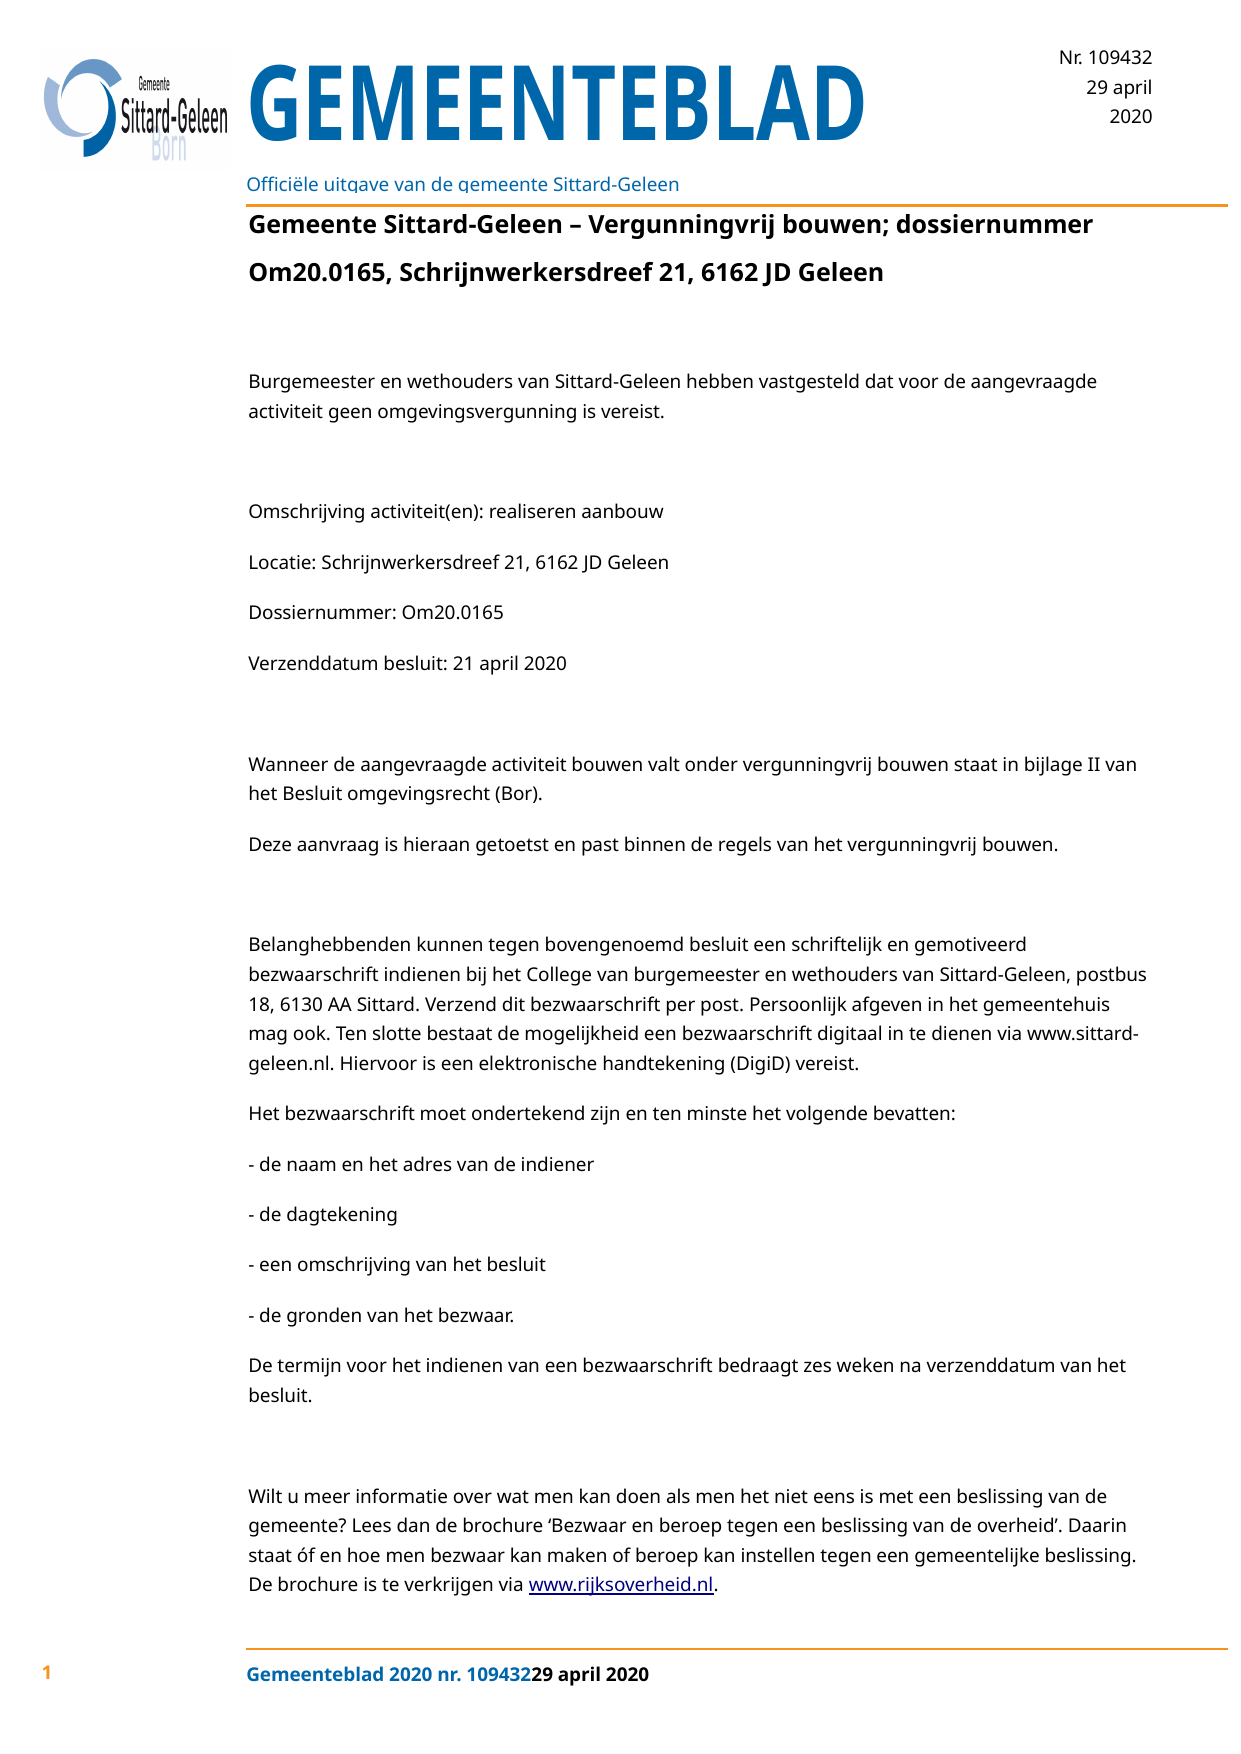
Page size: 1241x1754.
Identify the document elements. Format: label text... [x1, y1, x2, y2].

text Verzenddatum besluit: 21 april 2020 [248, 650, 1152, 676]
text Wilt u meer informatie over wat men kan doen als men het niet eens is met een beslissing van de gemeente? Lees dan de brochure ‘Bezwaar en beroep tegen een beslissing van de overheid’. Daarin staat óf en hoe men bezwaar kan maken of beroep kan instellen tegen een gemeentelijke beslissing. De brochure is te verkrijgen via www.rijksoverheid.nl. [248, 1483, 1152, 1597]
text - de dagtekening [248, 1201, 1152, 1227]
text Wanneer de aangevraagde activiteit bouwen valt onder vergunningvrij bouwen staat in bijlage II van het Besluit omgevingsrecht (Bor). [248, 751, 1152, 806]
text Locatie: Schrijnwerkersdreef 21, 6162 JD Geleen [248, 549, 1152, 575]
text Burgemeester en wethouders van Sittard-Geleen hebben vastgesteld dat voor de aangevraagde activiteit geen omgevingsvergunning is vereist. [248, 368, 1152, 424]
text Gemeente Sittard-Geleen – Vergunningvrij bouwen; dossiernummer Om20.0165, Schrijnwerkersdreef 21, 6162 JD Geleen [248, 207, 1152, 288]
text Dossiernummer: Om20.0165 [248, 599, 1152, 625]
text - de naam en het adres van de indiener [248, 1151, 1152, 1177]
text - een omschrijving van het besluit [248, 1252, 1152, 1277]
text Omschrijving activiteit(en): realiseren aanbouw [248, 499, 1152, 524]
picture [41, 47, 231, 172]
text De termijn voor het indienen van een bezwaarschrift bedraagt zes weken na verzenddatum van het besluit. [248, 1352, 1152, 1408]
text Belanghebbenden kunnen tegen bovengenoemd besluit een schriftelijk en gemotiveerd bezwaarschrift indienen bij het College van burgemeester en wethouders van Sittard-Geleen, postbus 18, 6130 AA Sittard. Verzend dit bezwaarschrift per post. Persoonlijk afgeven in het gemeentehuis mag ook. Ten slotte bestaat de mogelijkheid een bezwaarschrift digitaal in te dienen via www.sittard-geleen.nl. Hiervoor is een elektronische handtekening (DigiD) vereist. [248, 932, 1152, 1076]
text - de gronden van het bezwaar. [248, 1302, 1152, 1328]
text Het bezwaarschrift moet ondertekend zijn en ten minste het volgende bevatten: [248, 1100, 1152, 1126]
text Deze aanvraag is hieraan getoetst en past binnen de regels van het vergunningvrij bouwen. [248, 831, 1152, 857]
